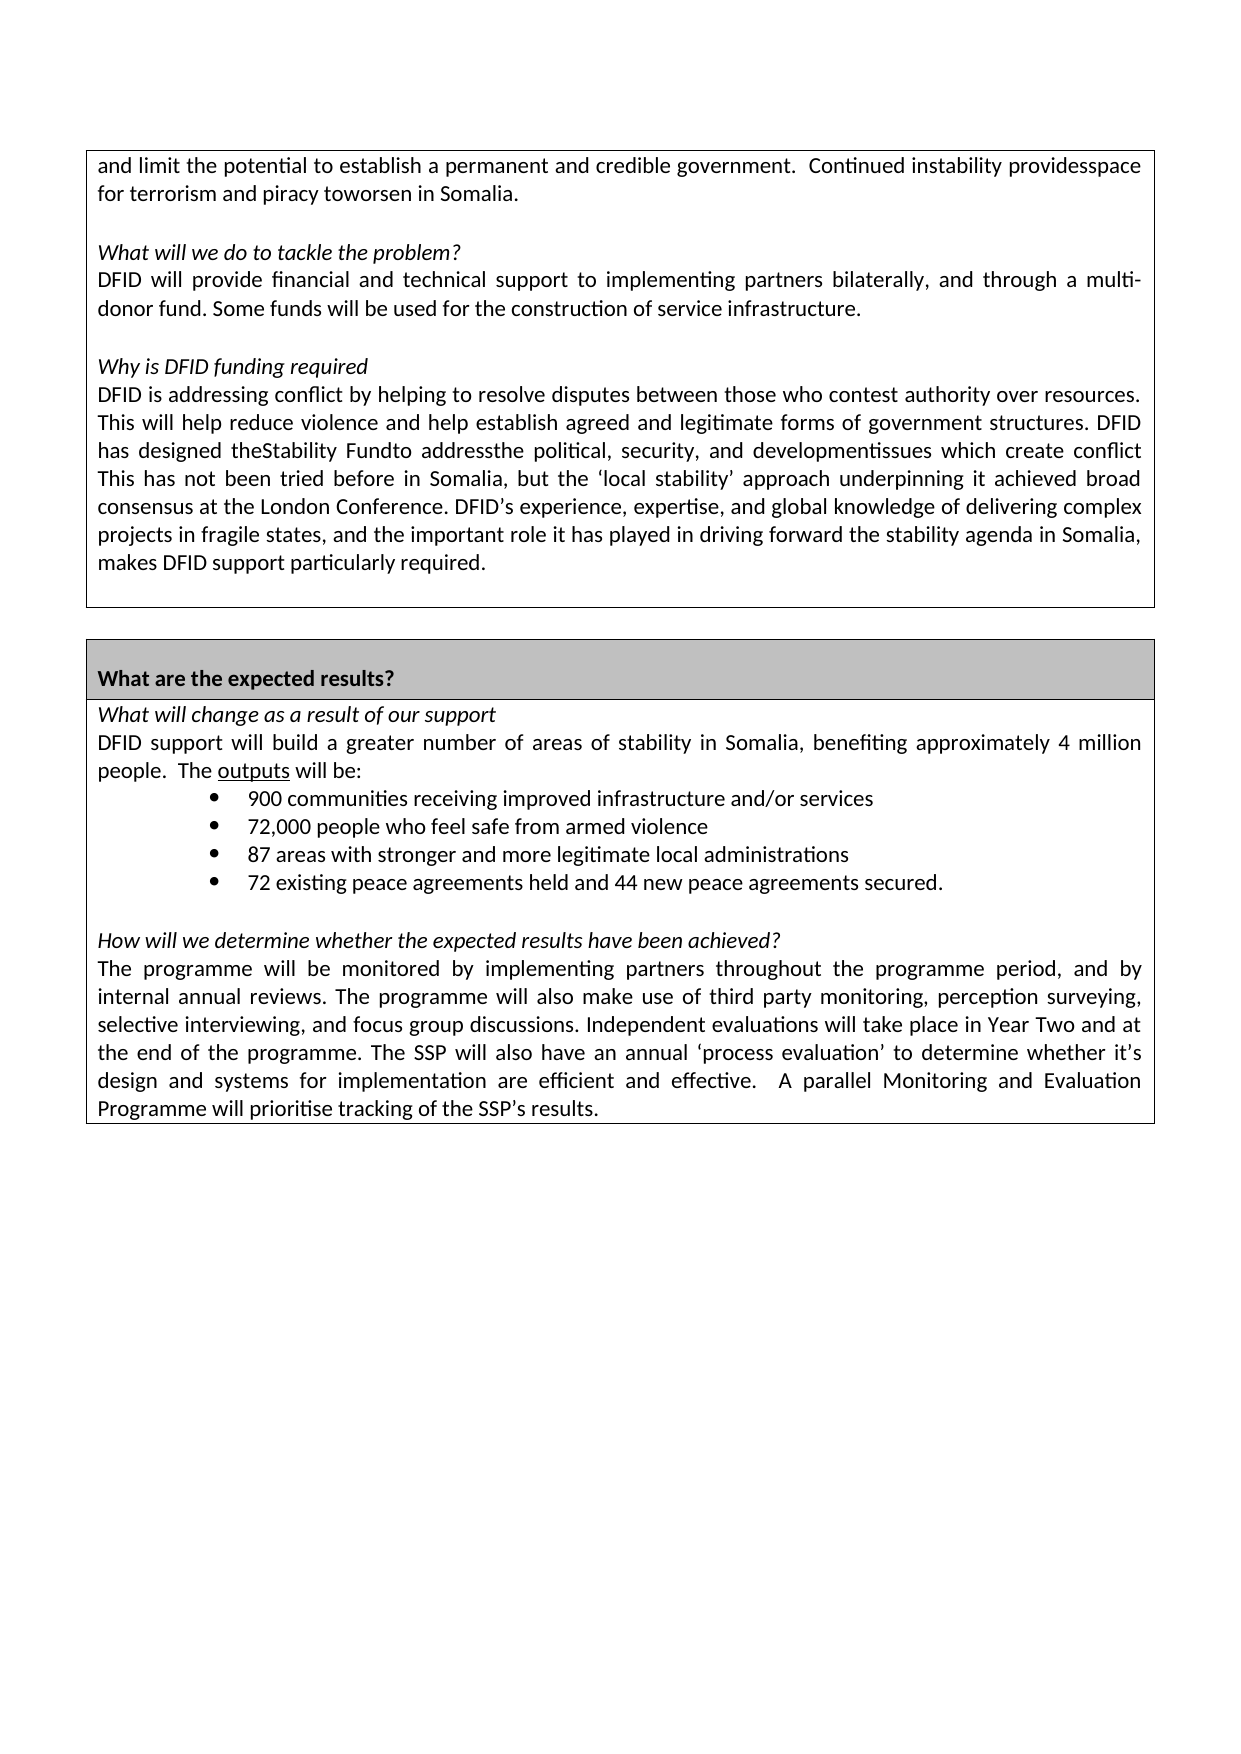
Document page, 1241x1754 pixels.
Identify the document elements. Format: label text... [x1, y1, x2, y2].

table_cell What will change as a result of our support DFID support will build a greater number of areas of stability in Somalia, benefiting approximately 4 million people. The outputs will be: 900 communities receiving improved infrastructure and/or services 72,000 people who feel safe from armed violence 87 areas with stronger and more legitimate local administrations 72 existing peace agreements held and 44 new peace agreements secured. How will we determine whether the expected results have been achieved? The programme will be monitored by implementing partners throughout the programme period, and by internal annual reviews. The programme will also make use of third party monitoring, perception surveying, selective interviewing, and focus group discussions. Independent evaluations will take place in Year Two and at the end of the programme. The SSP will also have an annual ‘process evaluation’ to determine whether it’s design and systems for implementation are efficient and effective. A parallel Monitoring and Evaluation Programme will prioritise tracking of the SSP’s results. [87, 700, 1154, 1123]
table_header What are the expected results? [87, 640, 1154, 699]
table_cell and limit the potential to establish a permanent and credible government. Continued instability providesspace for terrorism and piracy toworsen in Somalia. What will we do to tackle the problem? DFID will provide financial and technical support to implementing partners bilaterally, and through a multi-donor fund. Some funds will be used for the construction of service infrastructure. Why is DFID funding required DFID is addressing conflict by helping to resolve disputes between those who contest authority over resources. This will help reduce violence and help establish agreed and legitimate forms of government structures. DFID has designed theStability Fundto addressthe political, security, and developmentissues which create conflict This has not been tried before in Somalia, but the ‘local stability’ approach underpinning it achieved broad consensus at the London Conference. DFID’s experience, expertise, and global knowledge of delivering complex projects in fragile states, and the important role it has played in driving forward the stability agenda in Somalia, makes DFID support particularly required. [87, 151, 1154, 607]
